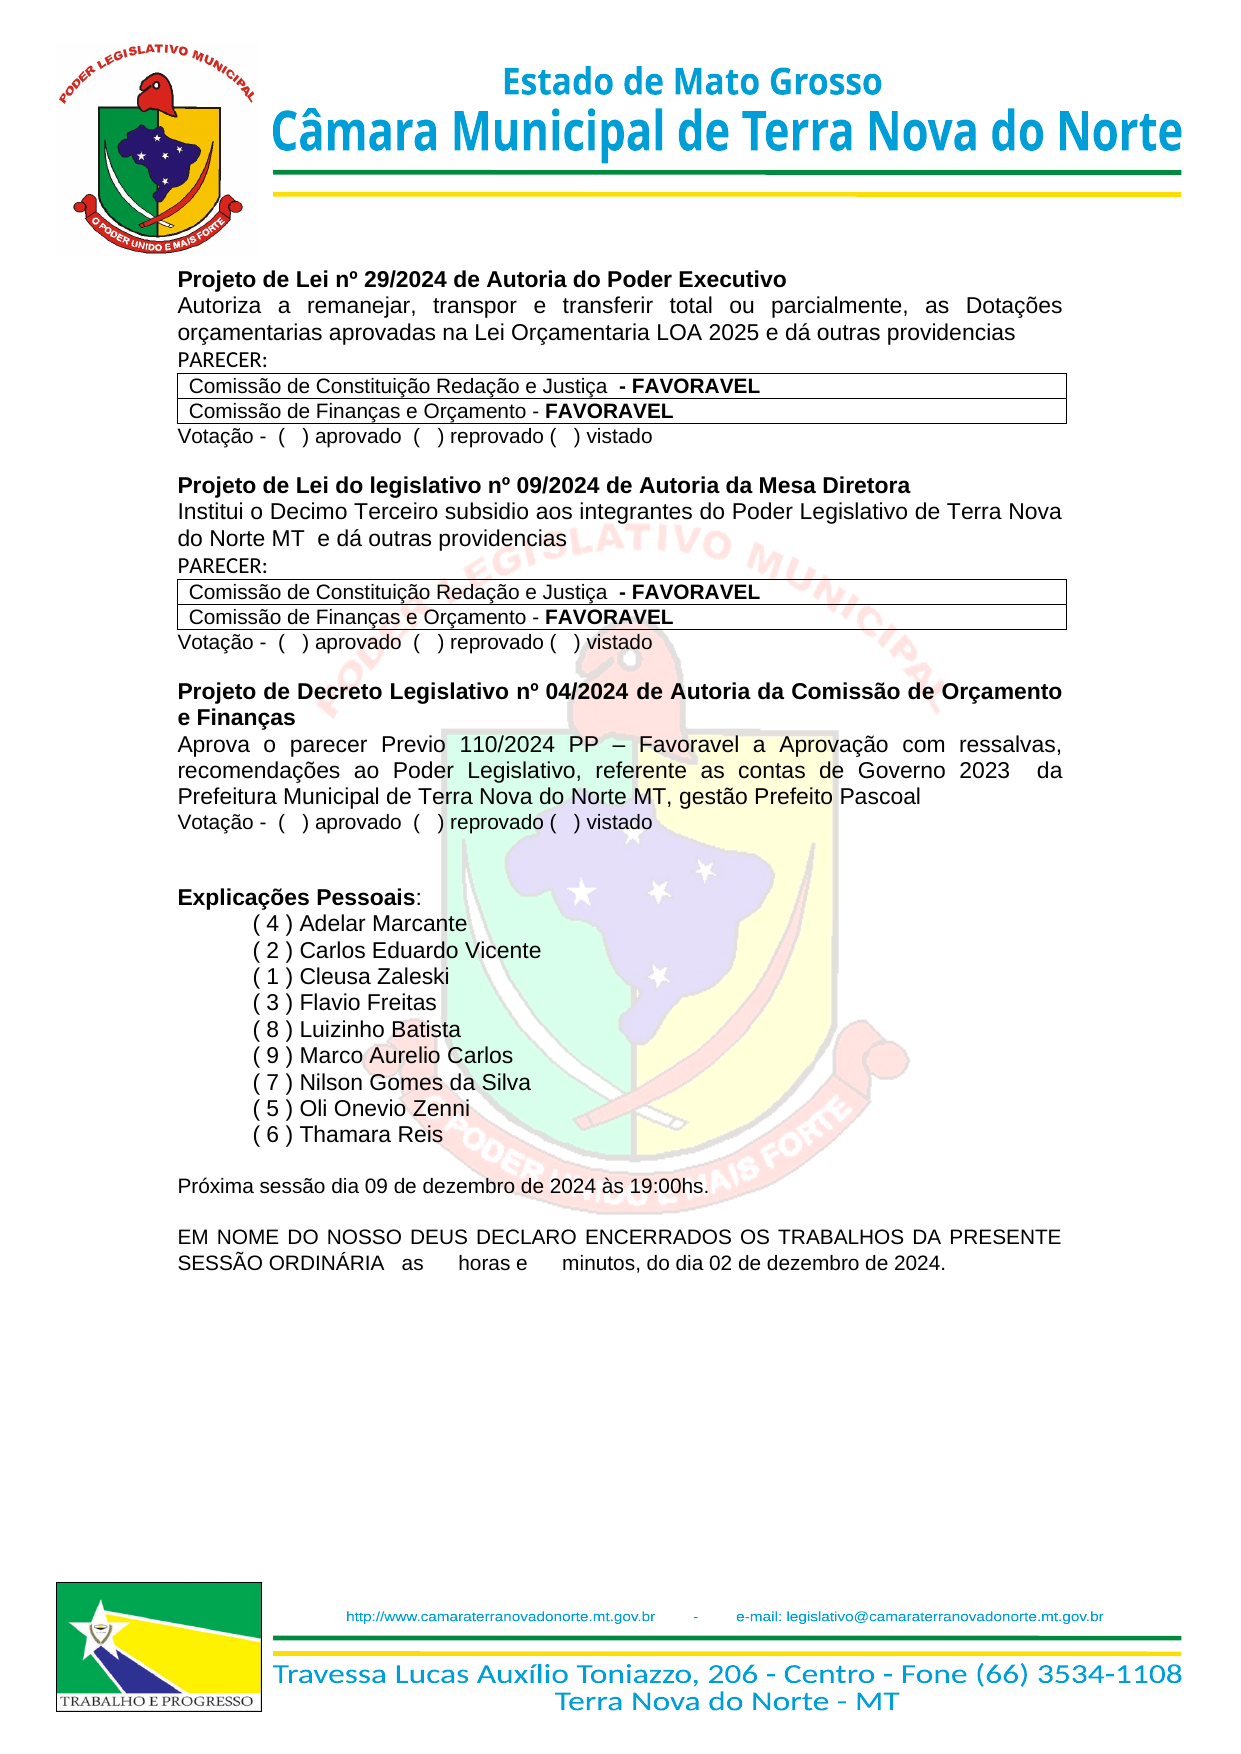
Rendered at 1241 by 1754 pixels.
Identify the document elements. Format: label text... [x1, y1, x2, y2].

list ( 7 ) Nilson Gomes da Silva [966, 1068, 1063, 1095]
list ( 7 ) Nilson Gomes da Silva [252, 1068, 303, 1095]
text Projeto de Lei nº 29/2024 de Autoria do Poder Executivo [177, 266, 1063, 292]
table_cell Comissão de Finanças e Orçamento - FAVORAVEL [178, 605, 303, 629]
text [966, 551, 1063, 579]
text Explicações Pessoais: [966, 884, 1063, 910]
text Próxima sessão dia 09 de dezembro de 2024 às 19:00hs. [177, 1174, 303, 1198]
text EM NOME DO NOSSO DEUS DECLARO ENCERRADOS OS TRABALHOS DA PRESENTE SESSÃO ORDINÁRIA as horas e minutos, do dia 02 de dezembro de 2024. [177, 1225, 1063, 1275]
text Votação - ( ) aprovado ( ) reprovado ( ) vistado [177, 810, 303, 834]
text Votação - ( ) aprovado ( ) reprovado ( ) vistado [177, 630, 303, 654]
text Votação - ( ) aprovado ( ) reprovado ( ) vistado [966, 810, 1063, 834]
text Aprova o parecer Previo 110/2024 PP – Favoravel a Aprovação com ressalvas, recomendações ao Poder Legislativo, referente as contas de Governo 2023 da Prefeitura Municipal de Terra Nova do Norte MT, gestão Prefeito Pascoal [966, 731, 1063, 810]
table_cell Comissão de Finanças e Orçamento - FAVORAVEL [178, 399, 1066, 423]
table_header Comissão de Constituição Redação e Justiça - FAVORAVEL [966, 580, 1066, 604]
list ( 9 ) Marco Aurelio Carlos [252, 1042, 303, 1068]
list ( 4 ) Adelar Marcante [252, 910, 303, 937]
list ( 2 ) Carlos Eduardo Vicente [252, 937, 303, 963]
list ( 5 ) Oli Onevio Zenni [966, 1095, 1063, 1121]
text Votação - ( ) aprovado ( ) reprovado ( ) vistado [966, 630, 1063, 654]
table_cell Comissão de Finanças e Orçamento - FAVORAVEL [966, 605, 1066, 629]
list ( 6 ) Thamara Reis [252, 1121, 303, 1147]
list ( 5 ) Oli Onevio Zenni [252, 1095, 303, 1121]
text Projeto de Decreto Legislativo nº 04/2024 de Autoria da Comissão de Orçamento e Finanças [966, 678, 1063, 731]
list ( 4 ) Adelar Marcante [966, 910, 1063, 937]
list ( 3 ) Flavio Freitas [252, 989, 303, 1016]
list ( 3 ) Flavio Freitas [966, 989, 1063, 1016]
text Aprova o parecer Previo 110/2024 PP – Favoravel a Aprovação com ressalvas, recomendações ao Poder Legislativo, referente as contas de Governo 2023 da Prefeitura Municipal de Terra Nova do Norte MT, gestão Prefeito Pascoal [177, 731, 303, 810]
text Explicações Pessoais: [177, 884, 303, 910]
list ( 9 ) Marco Aurelio Carlos [966, 1042, 1063, 1068]
text Votação - ( ) aprovado ( ) reprovado ( ) vistado [177, 424, 1063, 448]
text Institui o Decimo Terceiro subsidio aos integrantes do Poder Legislativo de Terra Nova do Norte MT e dá outras providencias [177, 498, 1063, 551]
list ( 6 ) Thamara Reis [966, 1121, 1063, 1147]
table_header Comissão de Constituição Redação e Justiça - FAVORAVEL [178, 580, 303, 604]
picture [860, 1611, 868, 1623]
text Autoriza a remanejar, transpor e transferir total ou parcialmente, as Dotações orçamentarias aprovadas na Lei Orçamentaria LOA 2025 e dá outras providencias [177, 292, 1063, 345]
text PARECER: [177, 551, 303, 579]
text PARECER: [177, 345, 1063, 373]
list ( 1 ) Cleusa Zaleski [966, 963, 1063, 989]
list ( 8 ) Luizinho Batista [252, 1016, 303, 1042]
text Próxima sessão dia 09 de dezembro de 2024 às 19:00hs. [966, 1174, 1063, 1198]
list ( 1 ) Cleusa Zaleski [252, 963, 303, 989]
list ( 2 ) Carlos Eduardo Vicente [966, 937, 1063, 963]
text Projeto de Decreto Legislativo nº 04/2024 de Autoria da Comissão de Orçamento e Finanças [177, 678, 303, 731]
text Projeto de Lei do legislativo nº 09/2024 de Autoria da Mesa Diretora [177, 472, 1063, 498]
table_header Comissão de Constituição Redação e Justiça - FAVORAVEL [178, 374, 1066, 398]
picture [57, 1583, 261, 1711]
list ( 8 ) Luizinho Batista [966, 1016, 1063, 1042]
picture [55, 42, 260, 256]
